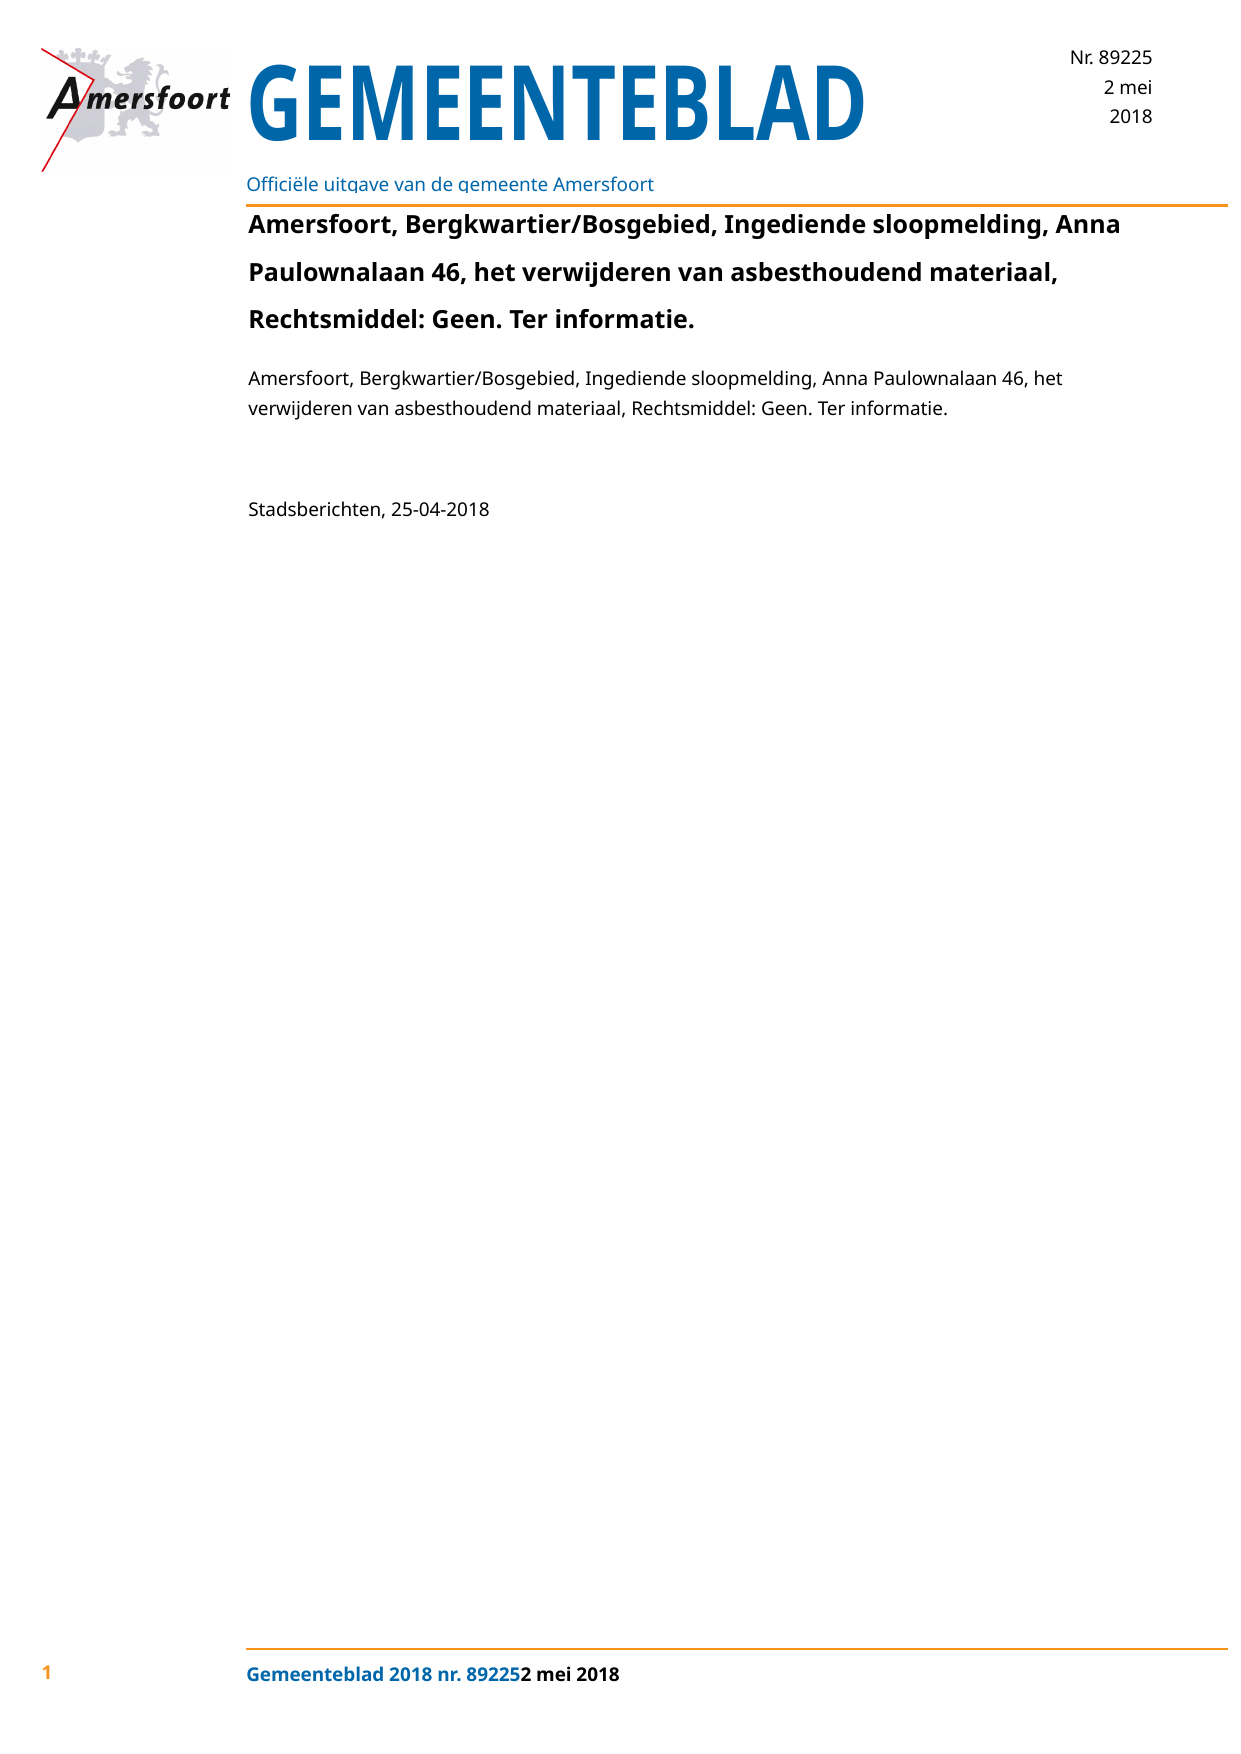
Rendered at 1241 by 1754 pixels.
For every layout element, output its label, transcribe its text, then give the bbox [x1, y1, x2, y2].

picture [41, 47, 231, 172]
text Amersfoort, Bergkwartier/Bosgebied, Ingediende sloopmelding, Anna Paulownalaan 46, het verwijderen van asbesthoudend materiaal, Rechtsmiddel: Geen. Ter informatie. [248, 366, 1152, 421]
text Amersfoort, Bergkwartier/Bosgebied, Ingediende sloopmelding, Anna Paulownalaan 46, het verwijderen van asbesthoudend materiaal, Rechtsmiddel: Geen. Ter informatie. [248, 207, 1152, 336]
text Stadsberichten, 25-04-2018 [248, 496, 1152, 522]
